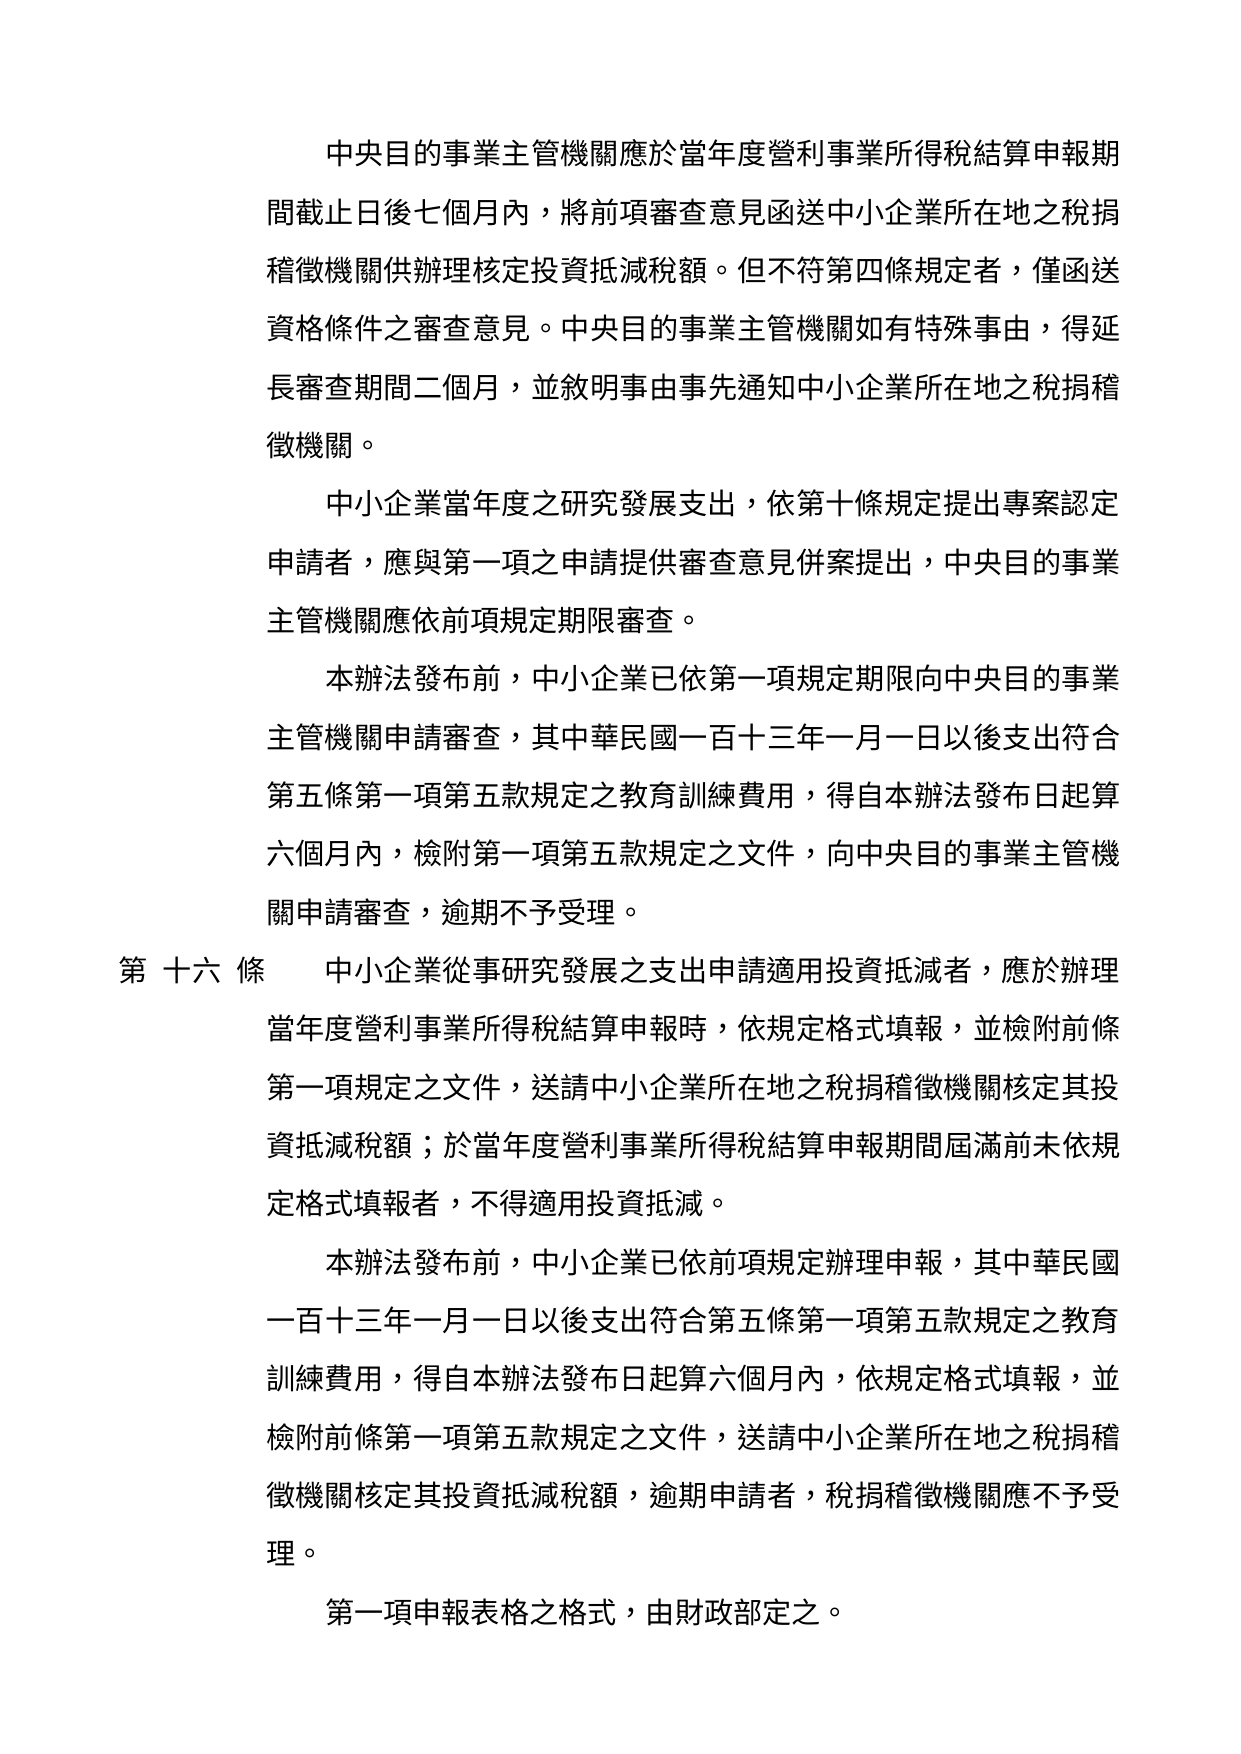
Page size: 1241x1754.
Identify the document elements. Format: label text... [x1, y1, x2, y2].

text 本辦法發布前，中小企業已依第一項規定期限向中央目的事業主管機關申請審查，其中華民國一百十三年一月一日以後支出符合第五條第一項第五款規定之教育訓練費用，得自本辦法發布日起算六個月內，檢附第一項第五款規定之文件，向中央目的事業主管機關申請審查，逾期不予受理。 [266, 643, 1122, 935]
text 本辦法發布前，中小企業已依前項規定辦理申報，其中華民國一百十三年一月一日以後支出符合第五條第一項第五款規定之教育訓練費用，得自本辦法發布日起算六個月內，依規定格式填報，並檢附前條第一項第五款規定之文件，送請中小企業所在地之稅捐稽徵機關核定其投資抵減稅額，逾期申請者，稅捐稽徵機關應不予受理。 [266, 1226, 1122, 1576]
text 中央目的事業主管機關應於當年度營利事業所得稅結算申報期間截止日後七個月內，將前項審查意見函送中小企業所在地之稅捐稽徵機關供辦理核定投資抵減稅額。但不符第四條規定者，僅函送資格條件之審查意見。中央目的事業主管機關如有特殊事由，得延長審查期間二個月，並敘明事由事先通知中小企業所在地之稅捐稽徵機關。 [266, 118, 1122, 468]
text 第 十六 條 中小企業從事研究發展之支出申請適用投資抵減者，應於辦理當年度營利事業所得稅結算申報時，依規定格式填報，並檢附前條第一項規定之文件，送請中小企業所在地之稅捐稽徵機關核定其投資抵減稅額；於當年度營利事業所得稅結算申報期間屆滿前未依規定格式填報者，不得適用投資抵減。 [118, 935, 1122, 1226]
text 中小企業當年度之研究發展支出，依第十條規定提出專案認定申請者，應與第一項之申請提供審查意見併案提出，中央目的事業主管機關應依前項規定期限審查。 [266, 468, 1122, 643]
text 第一項申報表格之格式，由財政部定之。 [266, 1576, 1122, 1635]
